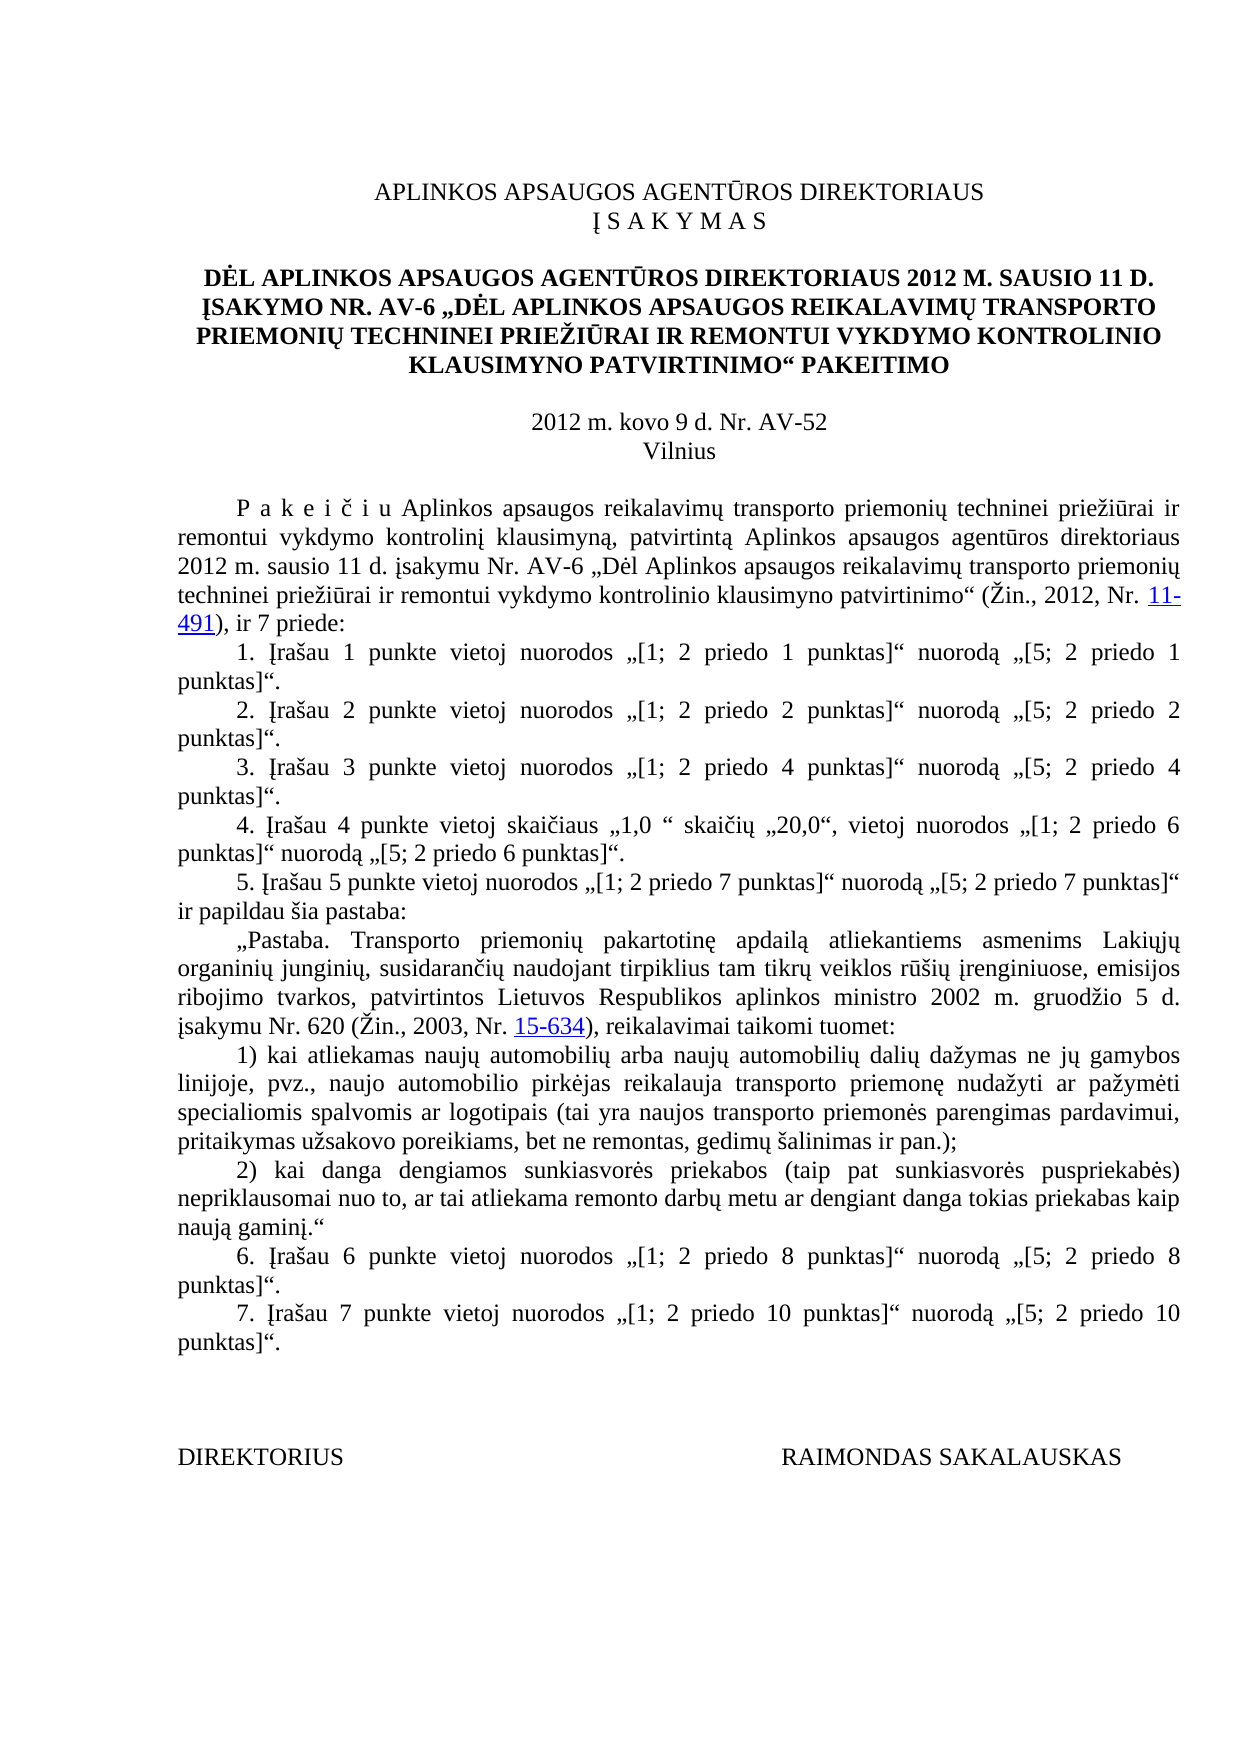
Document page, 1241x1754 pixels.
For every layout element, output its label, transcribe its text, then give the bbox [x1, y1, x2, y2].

text DĖL APLINKOS APSAUGOS AGENTŪROS DIREKTORIAUS 2012 M. SAUSIO 11 D. ĮSAKYMO NR. AV-6 „DĖL APLINKOS APSAUGOS REIKALAVIMŲ TRANSPORTO PRIEMONIŲ TECHNINEI PRIEŽIŪRAI IR REMONTUI VYKDYMO KONTROLINIO KLAUSIMYNO PATVIRTINIMO“ PAKEITIMO [177, 263, 1181, 378]
text 5. Įrašau 5 punkte vietoj nuorodos „[1; 2 priedo 7 punktas]“ nuorodą „[5; 2 priedo 7 punktas]“ ir papildau šia pastaba: [177, 867, 1181, 925]
text 2012 m. kovo 9 d. Nr. AV-52 [177, 407, 1181, 436]
text „Pastaba. Transporto priemonių pakartotinę apdailą atliekantiems asmenims Lakiųjų organinių junginių, susidarančių naudojant tirpiklius tam tikrų veiklos rūšių įrenginiuose, emisijos ribojimo tvarkos, patvirtintos Lietuvos Respublikos aplinkos ministro 2002 m. gruodžio 5 d. įsakymu Nr. 620 (Žin., 2003, Nr. 15-634), reikalavimai taikomi tuomet: [177, 925, 1181, 1040]
text Direktorius Raimondas Sakalauskas [177, 1442, 1181, 1471]
text 4. Įrašau 4 punkte vietoj skaičiaus „1,0 “ skaičių „20,0“, vietoj nuorodos „[1; 2 priedo 6 punktas]“ nuorodą „[5; 2 priedo 6 punktas]“. [177, 810, 1181, 867]
text 7. Įrašau 7 punkte vietoj nuorodos „[1; 2 priedo 10 punktas]“ nuorodą „[5; 2 priedo 10 punktas]“. [177, 1298, 1181, 1356]
text 3. Įrašau 3 punkte vietoj nuorodos „[1; 2 priedo 4 punktas]“ nuorodą „[5; 2 priedo 4 punktas]“. [177, 752, 1181, 810]
text 6. Įrašau 6 punkte vietoj nuorodos „[1; 2 priedo 8 punktas]“ nuorodą „[5; 2 priedo 8 punktas]“. [177, 1241, 1181, 1298]
text Į S A K Y M A S [177, 206, 1181, 235]
text 2. Įrašau 2 punkte vietoj nuorodos „[1; 2 priedo 2 punktas]“ nuorodą „[5; 2 priedo 2 punktas]“. [177, 695, 1181, 752]
text P a k e i č i u Aplinkos apsaugos reikalavimų transporto priemonių techninei priežiūrai ir remontui vykdymo kontrolinį klausimyną, patvirtintą Aplinkos apsaugos agentūros direktoriaus 2012 m. sausio 11 d. įsakymu Nr. AV-6 „Dėl Aplinkos apsaugos reikalavimų transporto priemonių techninei priežiūrai ir remontui vykdymo kontrolinio klausimyno patvirtinimo“ (Žin., 2012, Nr. 11-491), ir 7 priede: [177, 493, 1181, 637]
text 1. Įrašau 1 punkte vietoj nuorodos „[1; 2 priedo 1 punktas]“ nuorodą „[5; 2 priedo 1 punktas]“. [177, 637, 1181, 695]
text APLINKOS APSAUGOS AGENTŪROS DIREKTORIAUS [177, 177, 1181, 206]
text Vilnius [177, 436, 1181, 465]
text 2) kai danga dengiamos sunkiasvorės priekabos (taip pat sunkiasvorės puspriekabės) nepriklausomai nuo to, ar tai atliekama remonto darbų metu ar dengiant danga tokias priekabas kaip naują gaminį.“ [177, 1155, 1181, 1241]
text 1) kai atliekamas naujų automobilių arba naujų automobilių dalių dažymas ne jų gamybos linijoje, pvz., naujo automobilio pirkėjas reikalauja transporto priemonę nudažyti ar pažymėti specialiomis spalvomis ar logotipais (tai yra naujos transporto priemonės parengimas pardavimui, pritaikymas užsakovo poreikiams, bet ne remontas, gedimų šalinimas ir pan.); [177, 1040, 1181, 1155]
